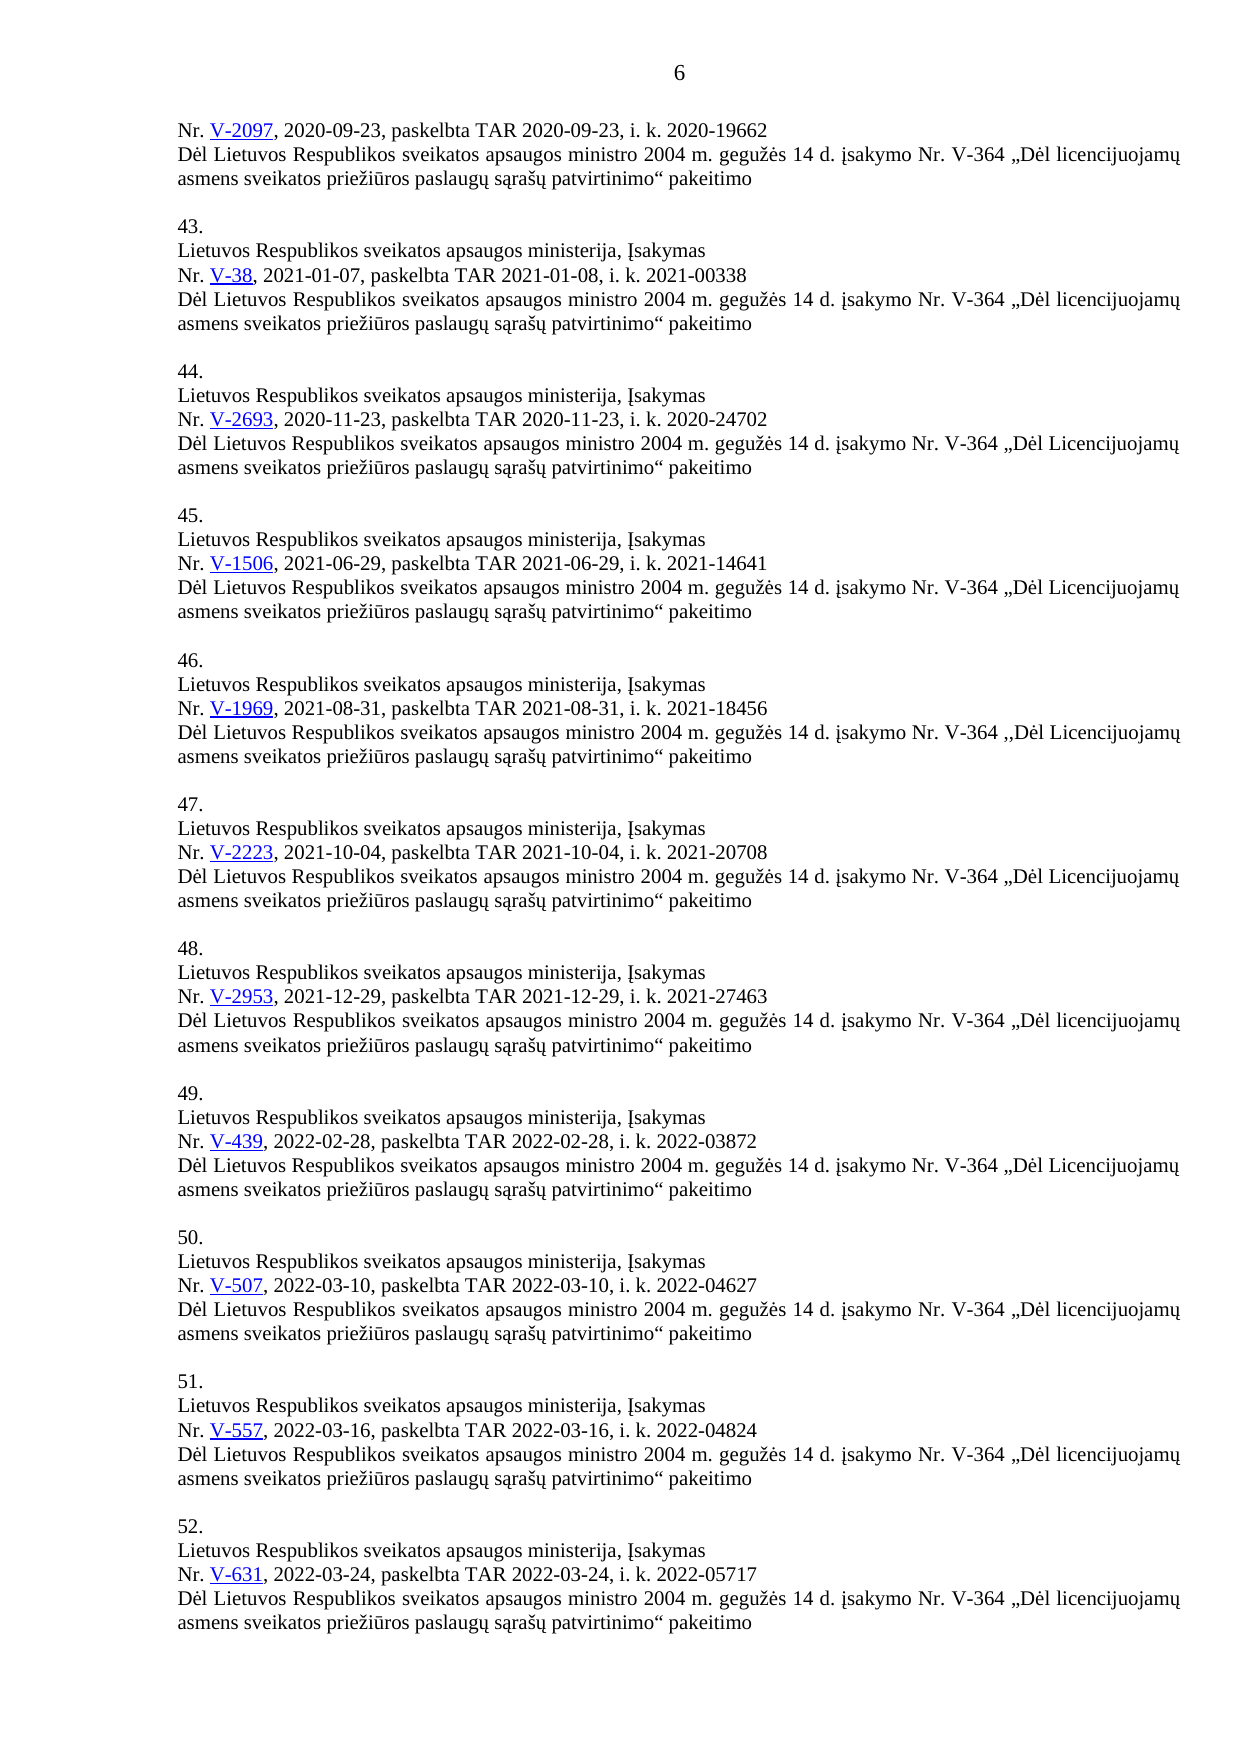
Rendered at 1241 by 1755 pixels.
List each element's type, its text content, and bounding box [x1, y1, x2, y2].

text Nr. V-439, 2022-02-28, paskelbta TAR 2022-02-28, i. k. 2022-03872 [177, 1129, 1181, 1153]
text Dėl Lietuvos Respublikos sveikatos apsaugos ministro 2004 m. gegužės 14 d. įsakymo Nr. V-364 „Dėl licencijuojamų asmens sveikatos priežiūros paslaugų sąrašų patvirtinimo“ pakeitimo [177, 1586, 1181, 1634]
text Lietuvos Respublikos sveikatos apsaugos ministerija, Įsakymas [177, 672, 1181, 696]
text 46. [177, 647, 1181, 672]
text 48. [177, 936, 1181, 960]
text 47. [177, 792, 1181, 816]
text Nr. V-38, 2021-01-07, paskelbta TAR 2021-01-08, i. k. 2021-00338 [177, 262, 1181, 287]
text Dėl Lietuvos Respublikos sveikatos apsaugos ministro 2004 m. gegužės 14 d. įsakymo Nr. V-364 „Dėl licencijuojamų asmens sveikatos priežiūros paslaugų sąrašų patvirtinimo“ pakeitimo [177, 1008, 1181, 1057]
text Lietuvos Respublikos sveikatos apsaugos ministerija, Įsakymas [177, 1249, 1181, 1273]
text Nr. V-2953, 2021-12-29, paskelbta TAR 2021-12-29, i. k. 2021-27463 [177, 984, 1181, 1008]
text Lietuvos Respublikos sveikatos apsaugos ministerija, Įsakymas [177, 960, 1181, 984]
text Nr. V-1506, 2021-06-29, paskelbta TAR 2021-06-29, i. k. 2021-14641 [177, 551, 1181, 575]
text Nr. V-2693, 2020-11-23, paskelbta TAR 2020-11-23, i. k. 2020-24702 [177, 407, 1181, 431]
text Dėl Lietuvos Respublikos sveikatos apsaugos ministro 2004 m. gegužės 14 d. įsakymo Nr. V-364 „Dėl licencijuojamų asmens sveikatos priežiūros paslaugų sąrašų patvirtinimo“ pakeitimo [177, 1442, 1181, 1490]
text 51. [177, 1369, 1181, 1393]
text Dėl Lietuvos Respublikos sveikatos apsaugos ministro 2004 m. gegužės 14 d. įsakymo Nr. V-364 „Dėl licencijuojamų asmens sveikatos priežiūros paslaugų sąrašų patvirtinimo“ pakeitimo [177, 142, 1181, 190]
text Lietuvos Respublikos sveikatos apsaugos ministerija, Įsakymas [177, 383, 1181, 407]
text Lietuvos Respublikos sveikatos apsaugos ministerija, Įsakymas [177, 1105, 1181, 1129]
text Nr. V-631, 2022-03-24, paskelbta TAR 2022-03-24, i. k. 2022-05717 [177, 1562, 1181, 1586]
text Dėl Lietuvos Respublikos sveikatos apsaugos ministro 2004 m. gegužės 14 d. įsakymo Nr. V-364 „Dėl licencijuojamų asmens sveikatos priežiūros paslaugų sąrašų patvirtinimo“ pakeitimo [177, 1297, 1181, 1345]
text 45. [177, 503, 1181, 527]
text 52. [177, 1514, 1181, 1538]
text Nr. V-507, 2022-03-10, paskelbta TAR 2022-03-10, i. k. 2022-04627 [177, 1273, 1181, 1297]
text Lietuvos Respublikos sveikatos apsaugos ministerija, Įsakymas [177, 1393, 1181, 1417]
text Lietuvos Respublikos sveikatos apsaugos ministerija, Įsakymas [177, 1538, 1181, 1562]
text 50. [177, 1225, 1181, 1249]
text Dėl Lietuvos Respublikos sveikatos apsaugos ministro 2004 m. gegužės 14 d. įsakymo Nr. V-364 „Dėl Licencijuojamų asmens sveikatos priežiūros paslaugų sąrašų patvirtinimo“ pakeitimo [177, 1153, 1181, 1201]
text Lietuvos Respublikos sveikatos apsaugos ministerija, Įsakymas [177, 816, 1181, 840]
text 43. [177, 214, 1181, 238]
text Nr. V-2223, 2021-10-04, paskelbta TAR 2021-10-04, i. k. 2021-20708 [177, 840, 1181, 864]
text Nr. V-1969, 2021-08-31, paskelbta TAR 2021-08-31, i. k. 2021-18456 [177, 696, 1181, 720]
text Lietuvos Respublikos sveikatos apsaugos ministerija, Įsakymas [177, 527, 1181, 551]
text Dėl Lietuvos Respublikos sveikatos apsaugos ministro 2004 m. gegužės 14 d. įsakymo Nr. V-364 „Dėl licencijuojamų asmens sveikatos priežiūros paslaugų sąrašų patvirtinimo“ pakeitimo [177, 287, 1181, 335]
text 44. [177, 359, 1181, 383]
text Lietuvos Respublikos sveikatos apsaugos ministerija, Įsakymas [177, 238, 1181, 262]
text Nr. V-557, 2022-03-16, paskelbta TAR 2022-03-16, i. k. 2022-04824 [177, 1417, 1181, 1442]
text 49. [177, 1081, 1181, 1105]
text Dėl Lietuvos Respublikos sveikatos apsaugos ministro 2004 m. gegužės 14 d. įsakymo Nr. V-364 ,,Dėl Licencijuojamų asmens sveikatos priežiūros paslaugų sąrašų patvirtinimo“ pakeitimo [177, 720, 1181, 768]
text Nr. V-2097, 2020-09-23, paskelbta TAR 2020-09-23, i. k. 2020-19662 [177, 118, 1181, 142]
text Dėl Lietuvos Respublikos sveikatos apsaugos ministro 2004 m. gegužės 14 d. įsakymo Nr. V-364 „Dėl Licencijuojamų asmens sveikatos priežiūros paslaugų sąrašų patvirtinimo“ pakeitimo [177, 864, 1181, 912]
text Dėl Lietuvos Respublikos sveikatos apsaugos ministro 2004 m. gegužės 14 d. įsakymo Nr. V-364 „Dėl Licencijuojamų asmens sveikatos priežiūros paslaugų sąrašų patvirtinimo“ pakeitimo [177, 575, 1181, 623]
text Dėl Lietuvos Respublikos sveikatos apsaugos ministro 2004 m. gegužės 14 d. įsakymo Nr. V-364 „Dėl Licencijuojamų asmens sveikatos priežiūros paslaugų sąrašų patvirtinimo“ pakeitimo [177, 431, 1181, 479]
